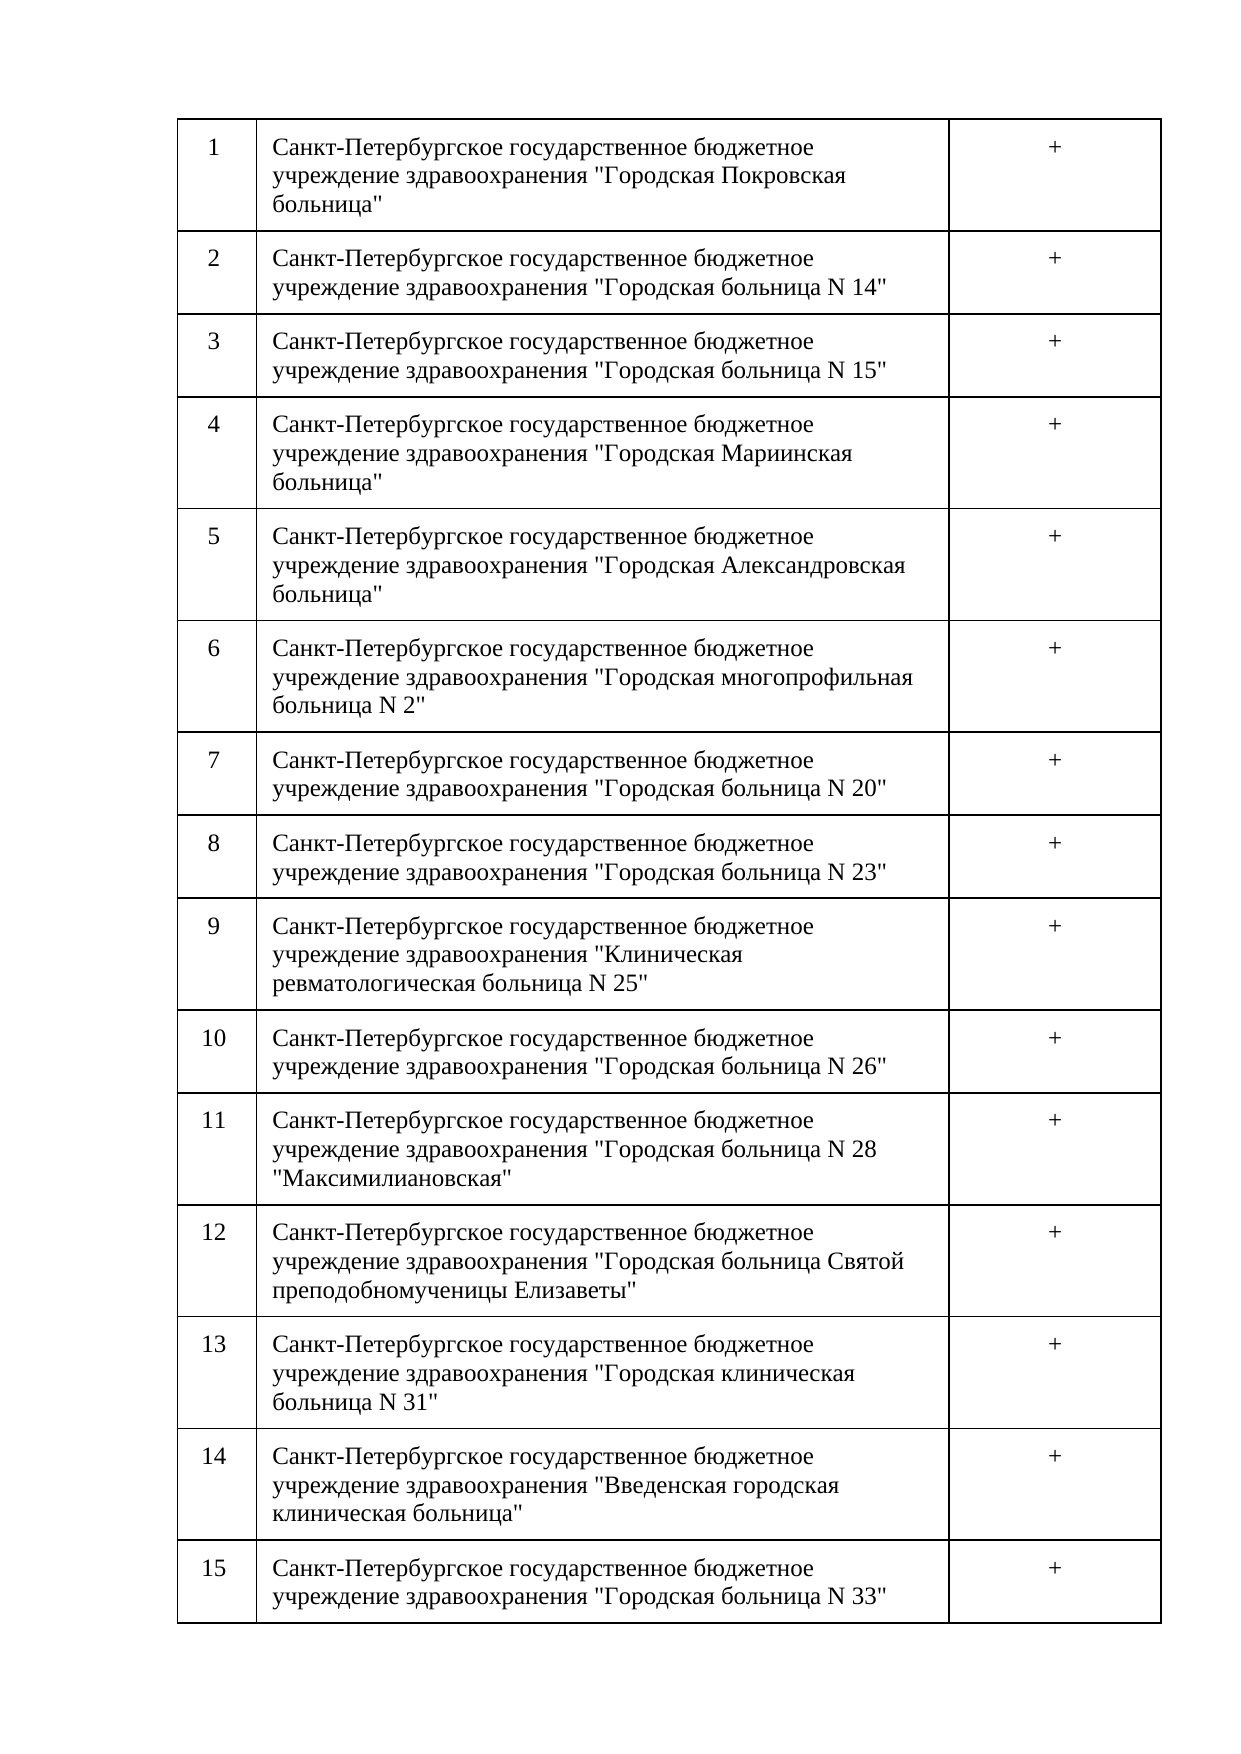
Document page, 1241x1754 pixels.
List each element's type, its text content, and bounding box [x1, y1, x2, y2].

table_cell + [950, 398, 1160, 508]
table_cell Санкт-Петербургское государственное бюджетное учреждение здравоохранения "Городская больница N 20" [257, 733, 948, 814]
table_cell 2 [178, 232, 256, 313]
table_cell Санкт-Петербургское государственное бюджетное учреждение здравоохранения "Городская больница N 26" [257, 1011, 948, 1092]
table_cell 9 [178, 899, 256, 1009]
table_cell Санкт-Петербургское государственное бюджетное учреждение здравоохранения "Клиническая ревматологическая больница N 25" [257, 899, 948, 1009]
table_cell + [950, 899, 1160, 1009]
table_cell Санкт-Петербургское государственное бюджетное учреждение здравоохранения "Городская больница Святой преподобномученицы Елизаветы" [257, 1206, 948, 1316]
table_cell Санкт-Петербургское государственное бюджетное учреждение здравоохранения "Городская многопрофильная больница N 2" [257, 621, 948, 731]
table_cell 8 [178, 816, 256, 897]
table_cell + [950, 1206, 1160, 1316]
table_cell + [950, 1317, 1160, 1427]
table_cell Санкт-Петербургское государственное бюджетное учреждение здравоохранения "Городская больница N 23" [257, 816, 948, 897]
table_cell 3 [178, 315, 256, 396]
table_cell 14 [178, 1429, 256, 1539]
table_cell Санкт-Петербургское государственное бюджетное учреждение здравоохранения "Городская больница N 33" [257, 1541, 948, 1622]
table_cell 13 [178, 1317, 256, 1427]
table_cell + [950, 232, 1160, 313]
table_cell Санкт-Петербургское государственное бюджетное учреждение здравоохранения "Городская Покровская больница" [257, 120, 948, 230]
table_cell 11 [178, 1094, 256, 1204]
table_cell 15 [178, 1541, 256, 1622]
table_cell + [950, 1094, 1160, 1204]
table_cell Санкт-Петербургское государственное бюджетное учреждение здравоохранения "Городская больница N 14" [257, 232, 948, 313]
table_cell Санкт-Петербургское государственное бюджетное учреждение здравоохранения "Городская клиническая больница N 31" [257, 1317, 948, 1427]
table_cell 6 [178, 621, 256, 731]
table_cell 10 [178, 1011, 256, 1092]
table_cell Санкт-Петербургское государственное бюджетное учреждение здравоохранения "Городская Александровская больница" [257, 509, 948, 619]
table_cell + [950, 1429, 1160, 1539]
table_cell Санкт-Петербургское государственное бюджетное учреждение здравоохранения "Городская больница N 28 "Максимилиановская" [257, 1094, 948, 1204]
table_cell 7 [178, 733, 256, 814]
table_cell + [950, 120, 1160, 230]
table_cell 12 [178, 1206, 256, 1316]
table_cell Санкт-Петербургское государственное бюджетное учреждение здравоохранения "Городская больница N 15" [257, 315, 948, 396]
table_cell Санкт-Петербургское государственное бюджетное учреждение здравоохранения "Городская Мариинская больница" [257, 398, 948, 508]
table_cell 4 [178, 398, 256, 508]
table_cell + [950, 1541, 1160, 1622]
table_cell + [950, 315, 1160, 396]
table_cell 1 [178, 120, 256, 230]
table_cell 5 [178, 509, 256, 619]
table_cell + [950, 733, 1160, 814]
table_cell + [950, 509, 1160, 619]
table_cell + [950, 1011, 1160, 1092]
table_cell + [950, 621, 1160, 731]
table_cell Санкт-Петербургское государственное бюджетное учреждение здравоохранения "Введенская городская клиническая больница" [257, 1429, 948, 1539]
table_cell + [950, 816, 1160, 897]
